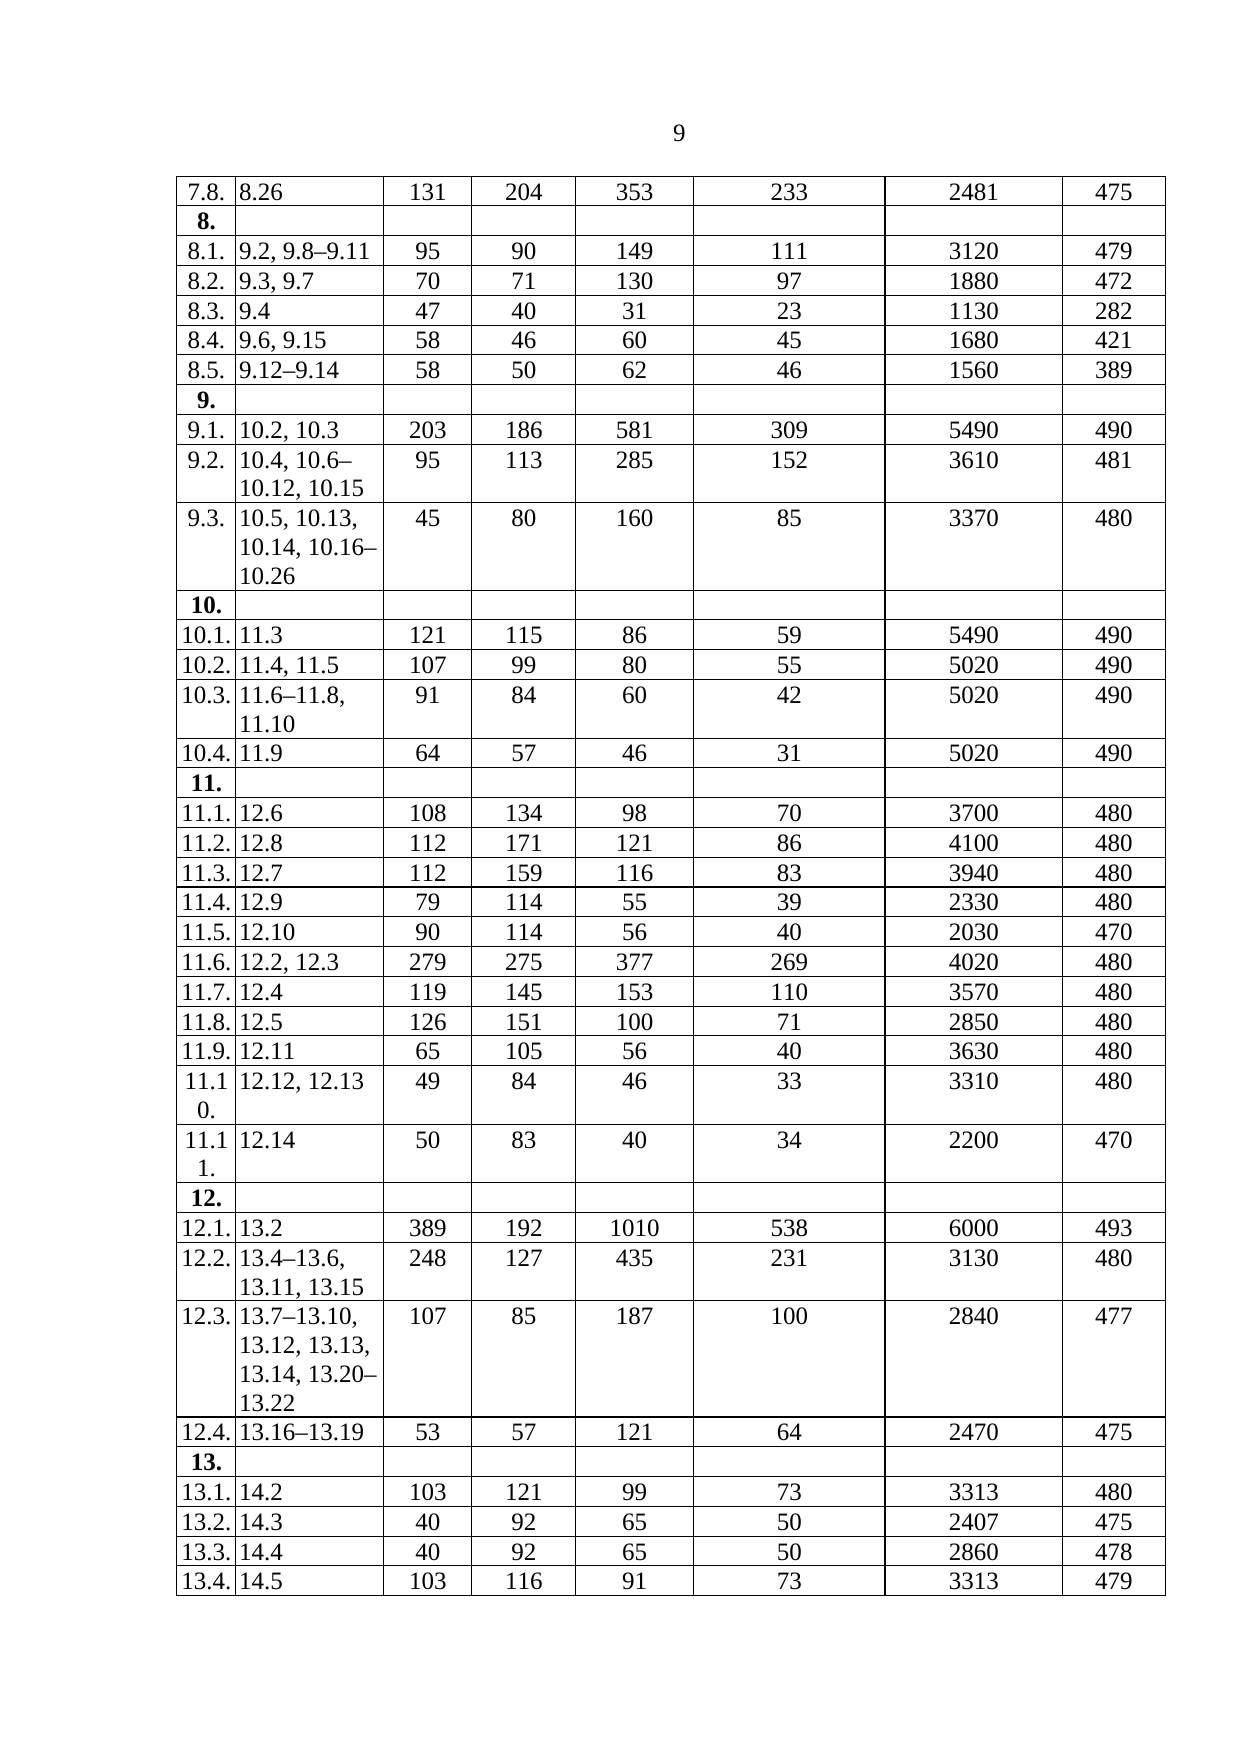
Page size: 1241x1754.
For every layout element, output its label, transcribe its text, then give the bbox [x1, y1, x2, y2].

table_cell 151 [472, 1007, 575, 1035]
table_cell 12.7 [236, 858, 383, 886]
table_cell 98 [576, 798, 693, 827]
table_cell [886, 1447, 1062, 1476]
table_cell 9.12–9.14 [236, 355, 383, 384]
table_cell 62 [576, 355, 693, 384]
table_cell 1880 [886, 266, 1062, 295]
table_cell 86 [576, 620, 693, 649]
table_cell 60 [576, 326, 693, 354]
table_cell [576, 1447, 693, 1476]
table_cell 480 [1063, 798, 1165, 827]
table_cell 70 [694, 798, 884, 827]
table_cell 57 [472, 1418, 575, 1446]
table_cell 12.14 [236, 1125, 383, 1182]
table_cell [1063, 768, 1165, 797]
table_cell 107 [384, 1301, 471, 1416]
table_cell 11.11. [177, 1125, 235, 1182]
table_cell 70 [384, 266, 471, 295]
table_cell 9.6, 9.15 [236, 326, 383, 354]
table_cell 478 [1063, 1537, 1165, 1565]
table_cell 127 [472, 1243, 575, 1300]
table_cell 12.12, 12.13 [236, 1066, 383, 1124]
table_cell 83 [472, 1125, 575, 1182]
table_cell 187 [576, 1301, 693, 1416]
table_cell [236, 591, 383, 619]
table_cell 126 [384, 1007, 471, 1035]
table_cell 477 [1063, 1301, 1165, 1416]
table_cell 480 [1063, 858, 1165, 886]
table_cell 34 [694, 1125, 884, 1182]
table_cell 40 [384, 1507, 471, 1536]
table_cell 92 [472, 1507, 575, 1536]
table_cell 480 [1063, 1243, 1165, 1300]
table_cell [472, 385, 575, 414]
table_cell 233 [694, 177, 884, 205]
table_cell 2840 [886, 1301, 1062, 1416]
table_cell 92 [472, 1537, 575, 1565]
table_cell 11.3 [236, 620, 383, 649]
table_cell 5020 [886, 650, 1062, 679]
table_cell 13.4. [177, 1566, 235, 1595]
table_cell 107 [384, 650, 471, 679]
table_cell 13.16–13.19 [236, 1418, 383, 1446]
table_cell 10.3. [177, 680, 235, 737]
table_cell 480 [1063, 888, 1165, 916]
table_cell 479 [1063, 236, 1165, 265]
table_cell [694, 206, 884, 235]
table_cell 91 [384, 680, 471, 737]
table_cell 2030 [886, 917, 1062, 946]
table_cell 65 [384, 1036, 471, 1065]
table_cell [1063, 1183, 1165, 1212]
table_cell 480 [1063, 1036, 1165, 1065]
table_cell 470 [1063, 1125, 1165, 1182]
table_cell 131 [384, 177, 471, 205]
table_cell [886, 385, 1062, 414]
table_cell 46 [472, 326, 575, 354]
table_cell 95 [384, 445, 471, 502]
table_cell 45 [694, 326, 884, 354]
table_cell 121 [576, 828, 693, 857]
table_cell 8.26 [236, 177, 383, 205]
table_cell 100 [694, 1301, 884, 1416]
table_cell 12.2, 12.3 [236, 947, 383, 976]
table_cell 14.5 [236, 1566, 383, 1595]
table_cell [472, 768, 575, 797]
table_cell 80 [472, 503, 575, 589]
table_cell 64 [384, 739, 471, 767]
table_cell 23 [694, 296, 884, 324]
table_cell 10.5, 10.13, 10.14, 10.16–10.26 [236, 503, 383, 589]
table_cell 11.1. [177, 798, 235, 827]
table_cell 12.8 [236, 828, 383, 857]
table_cell [384, 385, 471, 414]
table_cell 9. [177, 385, 235, 414]
table_cell 309 [694, 415, 884, 444]
table_cell 8.5. [177, 355, 235, 384]
table_cell 84 [472, 1066, 575, 1124]
table_cell 112 [384, 828, 471, 857]
table_cell 50 [694, 1537, 884, 1565]
table_cell [694, 1447, 884, 1476]
table_cell 114 [472, 917, 575, 946]
table_cell [694, 591, 884, 619]
table_cell 79 [384, 888, 471, 916]
table_cell 103 [384, 1566, 471, 1595]
table_cell 59 [694, 620, 884, 649]
table_cell 3370 [886, 503, 1062, 589]
table_cell 85 [694, 503, 884, 589]
table_cell 3310 [886, 1066, 1062, 1124]
table_cell 153 [576, 977, 693, 1006]
table_cell 116 [576, 858, 693, 886]
table_cell 152 [694, 445, 884, 502]
table_cell 33 [694, 1066, 884, 1124]
table_cell 6000 [886, 1213, 1062, 1242]
table_cell 160 [576, 503, 693, 589]
table_cell 46 [694, 355, 884, 384]
table_cell 493 [1063, 1213, 1165, 1242]
table_cell 145 [472, 977, 575, 1006]
table_cell 91 [576, 1566, 693, 1595]
table_cell 8.3. [177, 296, 235, 324]
table_cell 64 [694, 1418, 884, 1446]
table_cell 58 [384, 355, 471, 384]
table_cell 13. [177, 1447, 235, 1476]
table_cell 1680 [886, 326, 1062, 354]
table_cell 8.1. [177, 236, 235, 265]
table_cell 480 [1063, 828, 1165, 857]
table_cell 73 [694, 1566, 884, 1595]
table_cell 99 [472, 650, 575, 679]
table_cell 14.2 [236, 1477, 383, 1506]
table_cell [694, 768, 884, 797]
table_cell 97 [694, 266, 884, 295]
table_cell 65 [576, 1537, 693, 1565]
table_cell 353 [576, 177, 693, 205]
table_cell 2330 [886, 888, 1062, 916]
table_cell [576, 206, 693, 235]
table_cell [886, 591, 1062, 619]
table_cell [472, 1183, 575, 1212]
table_cell 475 [1063, 1507, 1165, 1536]
table_cell [236, 1447, 383, 1476]
table_cell 13.1. [177, 1477, 235, 1506]
table_cell [1063, 206, 1165, 235]
table_cell 10.1. [177, 620, 235, 649]
table_cell 479 [1063, 1566, 1165, 1595]
table_cell 42 [694, 680, 884, 737]
table_cell 9.3. [177, 503, 235, 589]
table_cell 8.2. [177, 266, 235, 295]
table_cell [576, 385, 693, 414]
table_cell [236, 768, 383, 797]
table_cell 56 [576, 1036, 693, 1065]
table_cell 111 [694, 236, 884, 265]
table_cell 13.7–13.10, 13.12, 13.13, 13.14, 13.20–13.22 [236, 1301, 383, 1416]
table_cell 13.4–13.6, 13.11, 13.15 [236, 1243, 383, 1300]
table_cell 58 [384, 326, 471, 354]
table_cell 275 [472, 947, 575, 976]
table_cell 39 [694, 888, 884, 916]
table_cell 490 [1063, 650, 1165, 679]
table_cell 171 [472, 828, 575, 857]
table_cell 40 [576, 1125, 693, 1182]
table_cell 11.6. [177, 947, 235, 976]
table_cell [236, 206, 383, 235]
table_cell 10.2, 10.3 [236, 415, 383, 444]
table_cell 90 [384, 917, 471, 946]
table_cell 3940 [886, 858, 1062, 886]
table_cell 538 [694, 1213, 884, 1242]
table_cell 3130 [886, 1243, 1062, 1300]
table_cell 85 [472, 1301, 575, 1416]
table_cell 2407 [886, 1507, 1062, 1536]
table_cell 11.9. [177, 1036, 235, 1065]
table_cell 11.3. [177, 858, 235, 886]
table_cell 186 [472, 415, 575, 444]
table_cell 46 [576, 739, 693, 767]
table_cell [384, 591, 471, 619]
table_cell [384, 1447, 471, 1476]
table_cell 11.8. [177, 1007, 235, 1035]
table_cell 2850 [886, 1007, 1062, 1035]
table_cell 13.2. [177, 1507, 235, 1536]
table_cell 8.4. [177, 326, 235, 354]
table_cell 80 [576, 650, 693, 679]
table_cell 389 [1063, 355, 1165, 384]
table_cell 12.9 [236, 888, 383, 916]
table_cell [886, 1183, 1062, 1212]
table_cell 11.4, 11.5 [236, 650, 383, 679]
table_cell 11.4. [177, 888, 235, 916]
table_cell [576, 1183, 693, 1212]
table_cell [1063, 1447, 1165, 1476]
table_cell 9.3, 9.7 [236, 266, 383, 295]
table_cell 10.2. [177, 650, 235, 679]
table_cell 1560 [886, 355, 1062, 384]
table_cell 108 [384, 798, 471, 827]
table_cell 12.1. [177, 1213, 235, 1242]
table_cell 9.4 [236, 296, 383, 324]
table_cell 83 [694, 858, 884, 886]
table_cell 12.2. [177, 1243, 235, 1300]
table_cell 12.11 [236, 1036, 383, 1065]
table_cell 480 [1063, 1477, 1165, 1506]
table_cell 472 [1063, 266, 1165, 295]
table_cell 50 [694, 1507, 884, 1536]
table_cell 4100 [886, 828, 1062, 857]
table_cell 10.4, 10.6–10.12, 10.15 [236, 445, 383, 502]
table_cell 105 [472, 1036, 575, 1065]
table_cell [886, 768, 1062, 797]
table_cell 50 [384, 1125, 471, 1182]
table_cell 57 [472, 739, 575, 767]
table_cell [384, 768, 471, 797]
table_cell [576, 768, 693, 797]
table_cell 1010 [576, 1213, 693, 1242]
table_cell 480 [1063, 503, 1165, 589]
table_cell 9.2. [177, 445, 235, 502]
table_cell 480 [1063, 977, 1165, 1006]
table_cell 203 [384, 415, 471, 444]
table_cell [384, 1183, 471, 1212]
table_cell 1130 [886, 296, 1062, 324]
table_cell 3700 [886, 798, 1062, 827]
table_cell 3630 [886, 1036, 1062, 1065]
table_cell 49 [384, 1066, 471, 1124]
table_cell 40 [472, 296, 575, 324]
table_cell 10.4. [177, 739, 235, 767]
table_cell 3570 [886, 977, 1062, 1006]
table_cell 389 [384, 1213, 471, 1242]
table_cell 60 [576, 680, 693, 737]
table_cell 12.10 [236, 917, 383, 946]
table_cell 3120 [886, 236, 1062, 265]
table_cell 159 [472, 858, 575, 886]
table_cell 279 [384, 947, 471, 976]
table_cell 103 [384, 1477, 471, 1506]
table_cell 490 [1063, 415, 1165, 444]
table_cell 121 [472, 1477, 575, 1506]
table_cell 11.6–11.8, 11.10 [236, 680, 383, 737]
table_cell 90 [472, 236, 575, 265]
table_cell 56 [576, 917, 693, 946]
table_cell 99 [576, 1477, 693, 1506]
table_cell 45 [384, 503, 471, 589]
table_cell 130 [576, 266, 693, 295]
table_cell 2470 [886, 1418, 1062, 1446]
table_cell 2860 [886, 1537, 1062, 1565]
table_cell 119 [384, 977, 471, 1006]
table_cell 13.3. [177, 1537, 235, 1565]
table_cell 470 [1063, 917, 1165, 946]
table_cell 3313 [886, 1477, 1062, 1506]
table_cell 121 [576, 1418, 693, 1446]
table_cell 11.10. [177, 1066, 235, 1124]
table_cell 121 [384, 620, 471, 649]
table_cell [694, 385, 884, 414]
table_cell 12.3. [177, 1301, 235, 1416]
table_cell 204 [472, 177, 575, 205]
table_cell 86 [694, 828, 884, 857]
table_cell 84 [472, 680, 575, 737]
table_cell 12.5 [236, 1007, 383, 1035]
table_cell 40 [694, 1036, 884, 1065]
table_cell 47 [384, 296, 471, 324]
table_cell 8. [177, 206, 235, 235]
table_cell 11.7. [177, 977, 235, 1006]
table_cell 4020 [886, 947, 1062, 976]
table_cell 481 [1063, 445, 1165, 502]
table_cell [1063, 385, 1165, 414]
table_cell 40 [384, 1537, 471, 1565]
table_cell 14.4 [236, 1537, 383, 1565]
table_cell 2481 [886, 177, 1062, 205]
table_cell 421 [1063, 326, 1165, 354]
table_cell 282 [1063, 296, 1165, 324]
table_cell 73 [694, 1477, 884, 1506]
table_cell 480 [1063, 1066, 1165, 1124]
table_cell [472, 206, 575, 235]
table_cell 581 [576, 415, 693, 444]
table_cell 149 [576, 236, 693, 265]
table_cell 269 [694, 947, 884, 976]
table_cell 134 [472, 798, 575, 827]
table_cell 475 [1063, 1418, 1165, 1446]
table_cell 3610 [886, 445, 1062, 502]
table_cell 435 [576, 1243, 693, 1300]
table_cell 116 [472, 1566, 575, 1595]
table_cell 65 [576, 1507, 693, 1536]
table_cell 2200 [886, 1125, 1062, 1182]
table_cell 5490 [886, 620, 1062, 649]
table_cell [694, 1183, 884, 1212]
table_cell 12.6 [236, 798, 383, 827]
table_cell [886, 206, 1062, 235]
table_cell [236, 385, 383, 414]
table_cell 12. [177, 1183, 235, 1212]
table_cell [1063, 591, 1165, 619]
table_cell 31 [694, 739, 884, 767]
table_cell 11.9 [236, 739, 383, 767]
table_cell [472, 1447, 575, 1476]
table_cell 95 [384, 236, 471, 265]
table_cell 475 [1063, 177, 1165, 205]
table_cell 9.2, 9.8–9.11 [236, 236, 383, 265]
table_cell 5020 [886, 739, 1062, 767]
table_cell 3313 [886, 1566, 1062, 1595]
table_cell 100 [576, 1007, 693, 1035]
table_cell 490 [1063, 680, 1165, 737]
table_cell 248 [384, 1243, 471, 1300]
table_cell 480 [1063, 1007, 1165, 1035]
table_cell 110 [694, 977, 884, 1006]
table_cell 46 [576, 1066, 693, 1124]
table_cell 115 [472, 620, 575, 649]
table_cell 480 [1063, 947, 1165, 976]
table_cell 11. [177, 768, 235, 797]
table_cell 11.5. [177, 917, 235, 946]
table_cell 285 [576, 445, 693, 502]
table_cell [384, 206, 471, 235]
table_cell 40 [694, 917, 884, 946]
table_cell 71 [472, 266, 575, 295]
table_cell 13.2 [236, 1213, 383, 1242]
table_cell [236, 1183, 383, 1212]
table_cell 50 [472, 355, 575, 384]
table_cell 53 [384, 1418, 471, 1446]
table_cell 7.8. [177, 177, 235, 205]
table_cell 5020 [886, 680, 1062, 737]
table_cell 377 [576, 947, 693, 976]
table_cell 14.3 [236, 1507, 383, 1536]
table_cell 490 [1063, 739, 1165, 767]
table_cell 192 [472, 1213, 575, 1242]
table_cell 55 [694, 650, 884, 679]
table_cell 10. [177, 591, 235, 619]
table_cell 9.1. [177, 415, 235, 444]
table_cell 114 [472, 888, 575, 916]
table_cell 11.2. [177, 828, 235, 857]
table_cell 31 [576, 296, 693, 324]
table_cell 5490 [886, 415, 1062, 444]
table_cell 231 [694, 1243, 884, 1300]
table_cell 12.4 [236, 977, 383, 1006]
table_cell 490 [1063, 620, 1165, 649]
table_cell 12.4. [177, 1418, 235, 1446]
table_cell [576, 591, 693, 619]
table_cell [472, 591, 575, 619]
table_cell 71 [694, 1007, 884, 1035]
table_cell 112 [384, 858, 471, 886]
table_cell 55 [576, 888, 693, 916]
table_cell 113 [472, 445, 575, 502]
